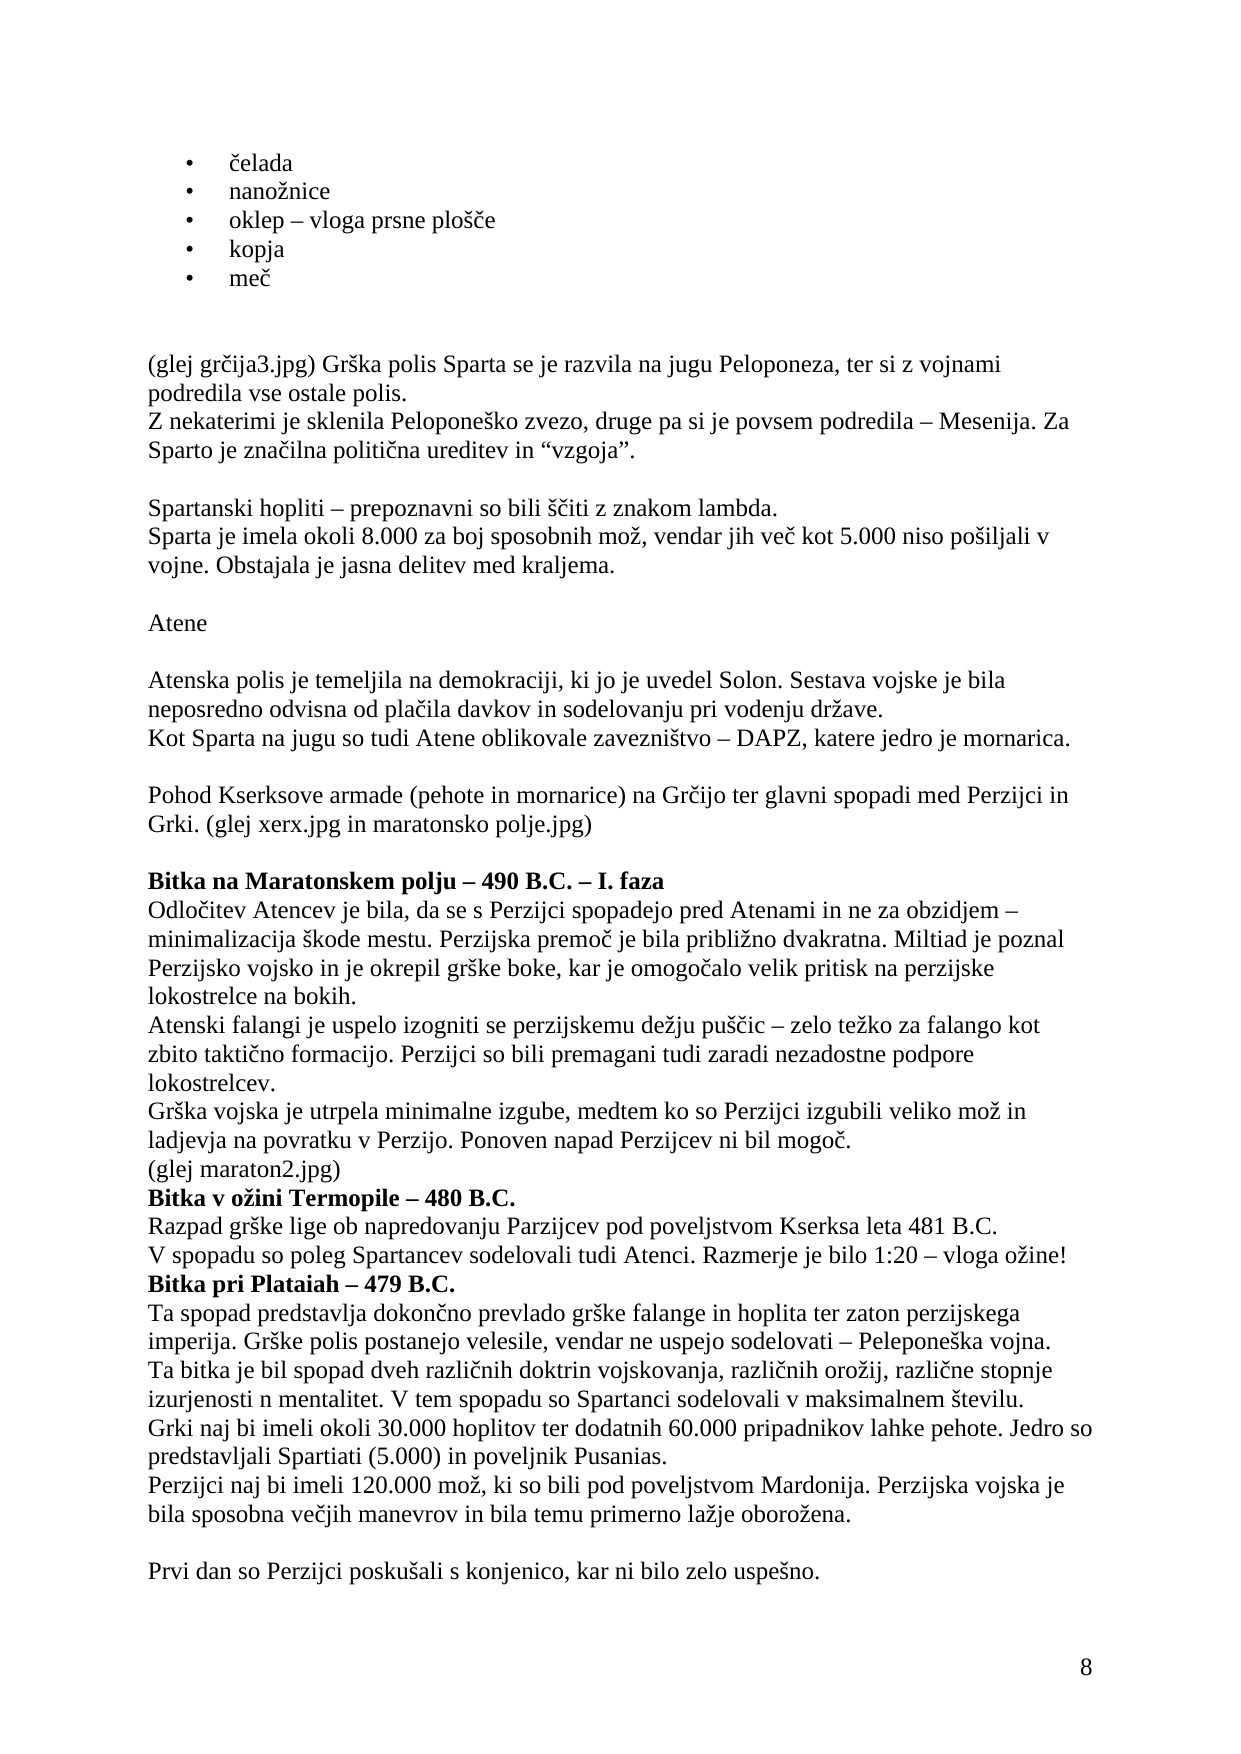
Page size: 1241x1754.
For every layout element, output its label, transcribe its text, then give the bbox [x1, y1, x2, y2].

text Spartanski hopliti – prepoznavni so bili ščiti z znakom lambda. [148, 493, 1093, 521]
text (glej grčija3.jpg) Grška polis Sparta se je razvila na jugu Peloponeza, ter si z vojnami podredila vse ostale polis. [148, 349, 1093, 406]
list nanožnice [185, 176, 1093, 205]
text (glej maraton2.jpg) [148, 1154, 1093, 1183]
text Atenski falangi je uspelo izogniti se perzijskemu dežju puščic – zelo težko za falango kot zbito taktično formacijo. Perzijci so bili premagani tudi zaradi nezadostne podpore lokostrelcev. [148, 1010, 1093, 1096]
text Atenska polis je temeljila na demokraciji, ki jo je uvedel Solon. Sestava vojske je bila neposredno odvisna od plačila davkov in sodelovanju pri vodenju države. [148, 665, 1093, 723]
text Bitka na Maratonskem polju – 490 B.C. – I. faza [148, 866, 1093, 895]
text Bitka v ožini Termopile – 480 B.C. [148, 1183, 1093, 1211]
text Ta spopad predstavlja dokončno prevlado grške falange in hoplita ter zaton perzijskega imperija. Grške polis postanejo velesile, vendar ne uspejo sodelovati – Peleponeška vojna. [148, 1298, 1093, 1355]
text Prvi dan so Perzijci poskušali s konjenico, kar ni bilo zelo uspešno. [148, 1556, 1093, 1585]
list kopja [185, 234, 1093, 263]
text Grška vojska je utrpela minimalne izgube, medtem ko so Perzijci izgubili veliko mož in ladjevja na povratku v Perzijo. Ponoven napad Perzijcev ni bil mogoč. [148, 1096, 1093, 1154]
text Z nekaterimi je sklenila Peloponeško zvezo, druge pa si je povsem podredila – Mesenija. Za Sparto je značilna politična ureditev in “vzgoja”. [148, 406, 1093, 464]
text Pohod Kserksove armade (pehote in mornarice) na Grčijo ter glavni spopadi med Perzijci in Grki. (glej xerx.jpg in maratonsko polje.jpg) [148, 780, 1093, 838]
text Kot Sparta na jugu so tudi Atene oblikovale zavezništvo – DAPZ, katere jedro je mornarica. [148, 723, 1093, 751]
text Perzijci naj bi imeli 120.000 mož, ki so bili pod poveljstvom Mardonija. Perzijska vojska je bila sposobna večjih manevrov in bila temu primerno lažje oborožena. [148, 1470, 1093, 1528]
text Razpad grške lige ob napredovanju Parzijcev pod poveljstvom Kserksa leta 481 B.C. [148, 1211, 1093, 1240]
text Sparta je imela okoli 8.000 za boj sposobnih mož, vendar jih več kot 5.000 niso pošiljali v vojne. Obstajala je jasna delitev med kraljema. [148, 521, 1093, 579]
list oklep – vloga prsne plošče [185, 205, 1093, 234]
list čelada [185, 148, 1093, 176]
text Atene [148, 608, 1093, 636]
text V spopadu so poleg Spartancev sodelovali tudi Atenci. Razmerje je bilo 1:20 – vloga ožine! [148, 1240, 1093, 1269]
list meč [185, 263, 1093, 291]
text Grki naj bi imeli okoli 30.000 hoplitov ter dodatnih 60.000 pripadnikov lahke pehote. Jedro so predstavljali Spartiati (5.000) in poveljnik Pusanias. [148, 1413, 1093, 1470]
text Ta bitka je bil spopad dveh različnih doktrin vojskovanja, različnih orožij, različne stopnje izurjenosti n mentalitet. V tem spopadu so Spartanci sodelovali v maksimalnem številu. [148, 1355, 1093, 1413]
text Odločitev Atencev je bila, da se s Perzijci spopadejo pred Atenami in ne za obzidjem – minimalizacija škode mestu. Perzijska premoč je bila približno dvakratna. Miltiad je poznal Perzijsko vojsko in je okrepil grške boke, kar je omogočalo velik pritisk na perzijske lokostrelce na bokih. [148, 895, 1093, 1010]
text Bitka pri Plataiah – 479 B.C. [148, 1269, 1093, 1298]
